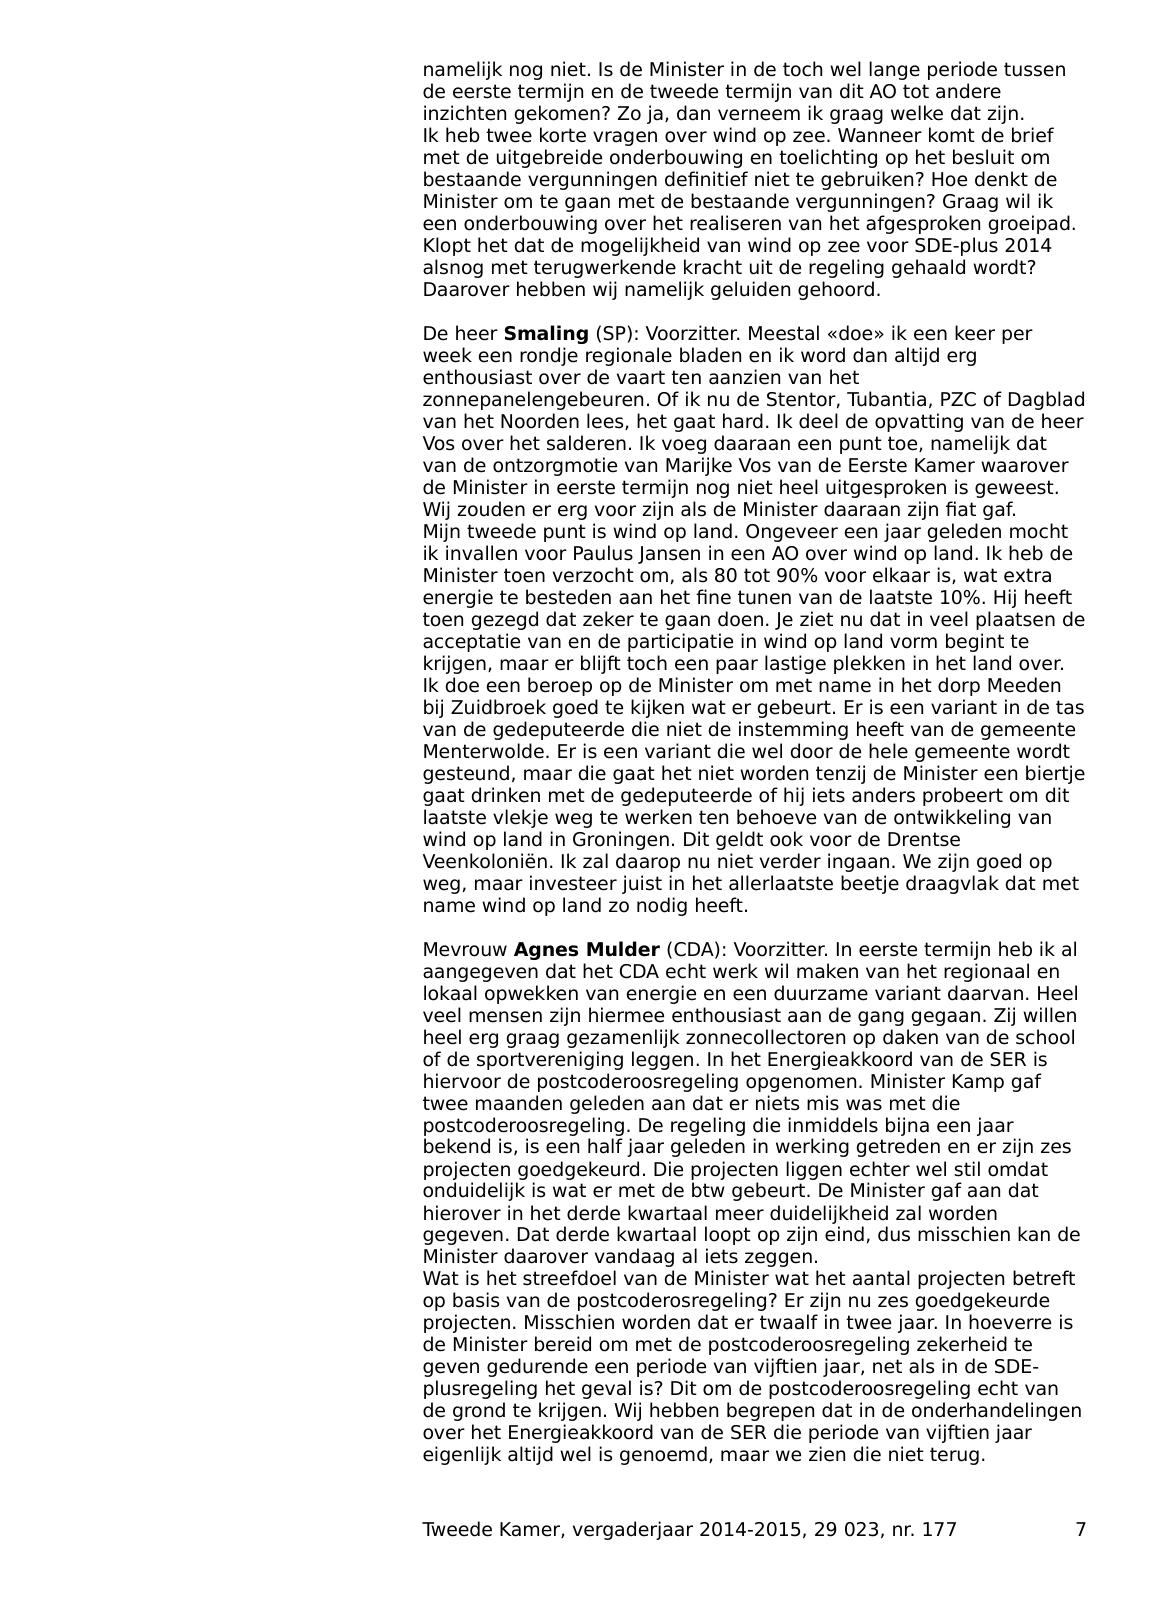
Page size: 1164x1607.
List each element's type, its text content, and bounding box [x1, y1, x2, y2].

text Ik heb twee korte vragen over wind op zee. Wanneer komt de brief met de uitgebreide onderbouwing en toelichting op het besluit om bestaande vergunningen definitief niet te gebruiken? Hoe denkt de Minister om te gaan met de bestaande vergunningen? Graag wil ik een onderbouwing over het realiseren van het afgesproken groeipad. Klopt het dat de mogelijkheid van wind op zee voor SDE-plus 2014 alsnog met terugwerkende kracht uit de regeling gehaald wordt? Daarover hebben wij namelijk geluiden gehoord. [422, 125, 1087, 301]
text namelijk nog niet. Is de Minister in de toch wel lange periode tussen de eerste termijn en de tweede termijn van dit AO tot andere inzichten gekomen? Zo ja, dan verneem ik graag welke dat zijn. [422, 59, 1087, 125]
text De heer Smaling (SP): Voorzitter. Meestal «doe» ik een keer per week een rondje regionale bladen en ik word dan altijd erg enthousiast over de vaart ten aanzien van het zonnepanelengebeuren. Of ik nu de Stentor, Tubantia, PZC of Dagblad van het Noorden lees, het gaat hard. Ik deel de opvatting van de heer Vos over het salderen. Ik voeg daaraan een punt toe, namelijk dat van de ontzorgmotie van Marijke Vos van de Eerste Kamer waarover de Minister in eerste termijn nog niet heel uitgesproken is geweest. Wij zouden er erg voor zijn als de Minister daaraan zijn fiat gaf. [422, 323, 1087, 521]
text Mijn tweede punt is wind op land. Ongeveer een jaar geleden mocht ik invallen voor Paulus Jansen in een AO over wind op land. Ik heb de Minister toen verzocht om, als 80 tot 90% voor elkaar is, wat extra energie te besteden aan het fine tunen van de laatste 10%. Hij heeft toen gezegd dat zeker te gaan doen. Je ziet nu dat in veel plaatsen de acceptatie van en de participatie in wind op land vorm begint te krijgen, maar er blijft toch een paar lastige plekken in het land over. Ik doe een beroep op de Minister om met name in het dorp Meeden bij Zuidbroek goed te kijken wat er gebeurt. Er is een variant in de tas van de gedeputeerde die niet de instemming heeft van de gemeente Menterwolde. Er is een variant die wel door de hele gemeente wordt gesteund, maar die gaat het niet worden tenzij de Minister een biertje gaat drinken met de gedeputeerde of hij iets anders probeert om dit laatste vlekje weg te werken ten behoeve van de ontwikkeling van wind op land in Groningen. Dit geldt ook voor de Drentse Veenkoloniën. Ik zal daarop nu niet verder ingaan. We zijn goed op weg, maar investeer juist in het allerlaatste beetje draagvlak dat met name wind op land zo nodig heeft. [422, 521, 1087, 916]
text Wat is het streefdoel van de Minister wat het aantal projecten betreft op basis van de postcoderosregeling? Er zijn nu zes goedgekeurde projecten. Misschien worden dat er twaalf in twee jaar. In hoeverre is de Minister bereid om met de postcoderoosregeling zekerheid te geven gedurende een periode van vijftien jaar, net als in de SDE-plusregeling het geval is? Dit om de postcoderoosregeling echt van de grond te krijgen. Wij hebben begrepen dat in de onderhandelingen over het Energieakkoord van de SER die periode van vijftien jaar eigenlijk altijd wel is genoemd, maar we zien die niet terug. [422, 1268, 1087, 1466]
text Mevrouw Agnes Mulder (CDA): Voorzitter. In eerste termijn heb ik al aangegeven dat het CDA echt werk wil maken van het regionaal en lokaal opwekken van energie en een duurzame variant daarvan. Heel veel mensen zijn hiermee enthousiast aan de gang gegaan. Zij willen heel erg graag gezamenlijk zonnecollectoren op daken van de school of de sportvereniging leggen. In het Energieakkoord van de SER is hiervoor de postcoderoosregeling opgenomen. Minister Kamp gaf twee maanden geleden aan dat er niets mis was met die postcoderoosregeling. De regeling die inmiddels bijna een jaar bekend is, is een half jaar geleden in werking getreden en er zijn zes projecten goedgekeurd. Die projecten liggen echter wel stil omdat onduidelijk is wat er met de btw gebeurt. De Minister gaf aan dat hierover in het derde kwartaal meer duidelijkheid zal worden gegeven. Dat derde kwartaal loopt op zijn eind, dus misschien kan de Minister daarover vandaag al iets zeggen. [422, 939, 1087, 1268]
